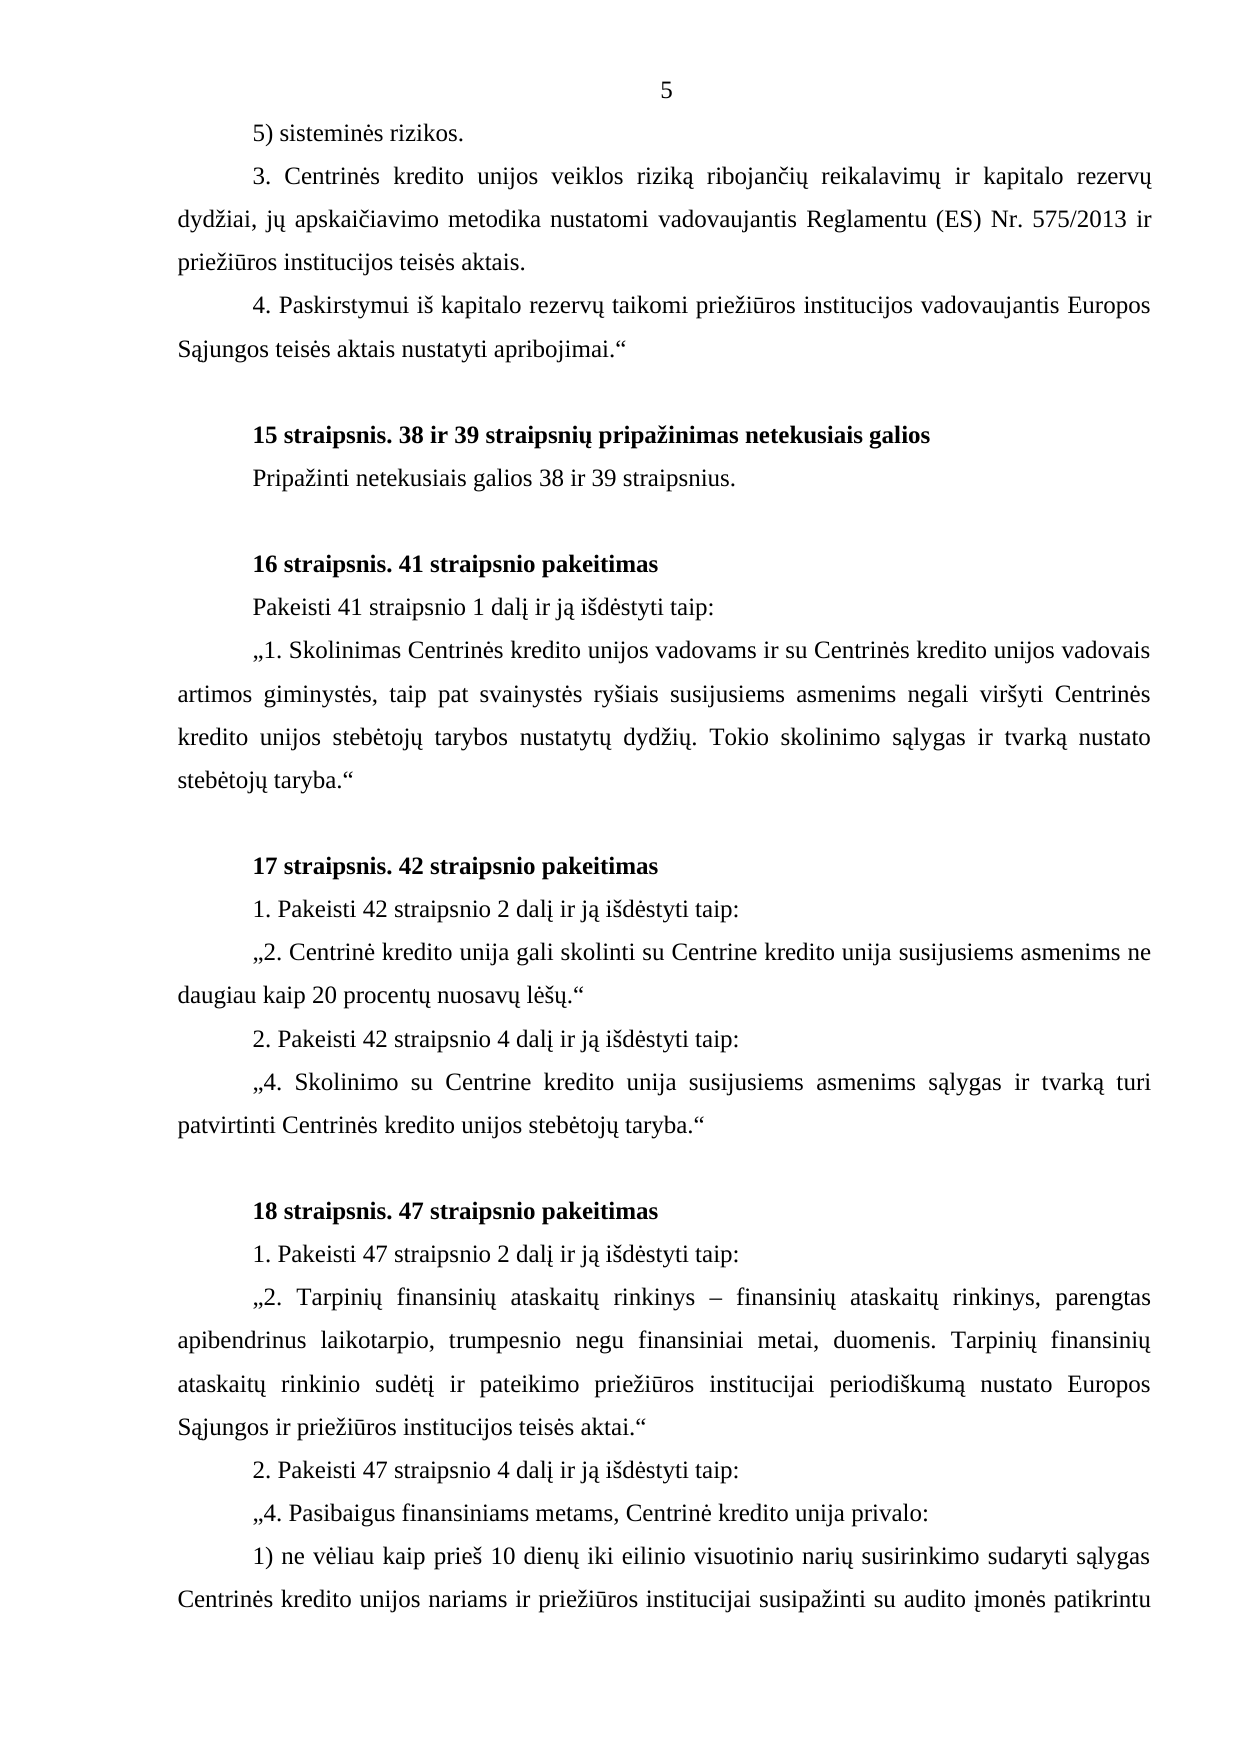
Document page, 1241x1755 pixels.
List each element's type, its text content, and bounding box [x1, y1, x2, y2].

text 1. Pakeisti 47 straipsnio 2 dalį ir ją išdėstyti taip: [177, 1239, 1152, 1268]
text 15 straipsnis. 38 ir 39 straipsnių pripažinimas netekusiais galios [177, 420, 1152, 449]
text Pripažinti netekusiais galios 38 ir 39 straipsnius. [177, 463, 1152, 492]
text 3. Centrinės kredito unijos veiklos riziką ribojančių reikalavimų ir kapitalo rezervų dydžiai, jų apskaičiavimo metodika nustatomi vadovaujantis Reglamentu (ES) Nr. 575/2013 ir priežiūros institucijos teisės aktais. [177, 161, 1152, 276]
text „2. Centrinė kredito unija gali skolinti su Centrine kredito unija susijusiems asmenims ne daugiau kaip 20 procentų nuosavų lėšų.“ [177, 937, 1152, 1009]
text 2. Pakeisti 42 straipsnio 4 dalį ir ją išdėstyti taip: [177, 1024, 1152, 1052]
text „4. Pasibaigus finansiniams metams, Centrinė kredito unija privalo: [177, 1498, 1152, 1527]
text 2. Pakeisti 47 straipsnio 4 dalį ir ją išdėstyti taip: [177, 1455, 1152, 1484]
text 1. Pakeisti 42 straipsnio 2 dalį ir ją išdėstyti taip: [177, 894, 1152, 923]
text Pakeisti 41 straipsnio 1 dalį ir ją išdėstyti taip: [177, 592, 1152, 621]
text 1) ne vėliau kaip prieš 10 dienų iki eilinio visuotinio narių susirinkimo sudaryti sąlygas Centrinės kredito unijos nariams ir priežiūros institucijai susipažinti su audito įmonės patikrintu [177, 1541, 1152, 1613]
text 17 straipsnis. 42 straipsnio pakeitimas [177, 851, 1152, 880]
text 5) sisteminės rizikos. [177, 118, 1152, 147]
text 16 straipsnis. 41 straipsnio pakeitimas [177, 549, 1152, 578]
text 4. Paskirstymui iš kapitalo rezervų taikomi priežiūros institucijos vadovaujantis Europos Sąjungos teisės aktais nustatyti apribojimai.“ [177, 291, 1152, 362]
text 18 straipsnis. 47 straipsnio pakeitimas [177, 1196, 1152, 1225]
text „4. Skolinimo su Centrine kredito unija susijusiems asmenims sąlygas ir tvarką turi patvirtinti Centrinės kredito unijos stebėtojų taryba.“ [177, 1067, 1152, 1139]
text „1. Skolinimas Centrinės kredito unijos vadovams ir su Centrinės kredito unijos vadovais artimos giminystės, taip pat svainystės ryšiais susijusiems asmenims negali viršyti Centrinės kredito unijos stebėtojų tarybos nustatytų dydžių. Tokio skolinimo sąlygas ir tvarką nustato stebėtojų taryba.“ [177, 636, 1152, 794]
text „2. Tarpinių finansinių ataskaitų rinkinys – finansinių ataskaitų rinkinys, parengtas apibendrinus laikotarpio, trumpesnio negu finansiniai metai, duomenis. Tarpinių finansinių ataskaitų rinkinio sudėtį ir pateikimo priežiūros institucijai periodiškumą nustato Europos Sąjungos ir priežiūros institucijos teisės aktai.“ [177, 1282, 1152, 1441]
